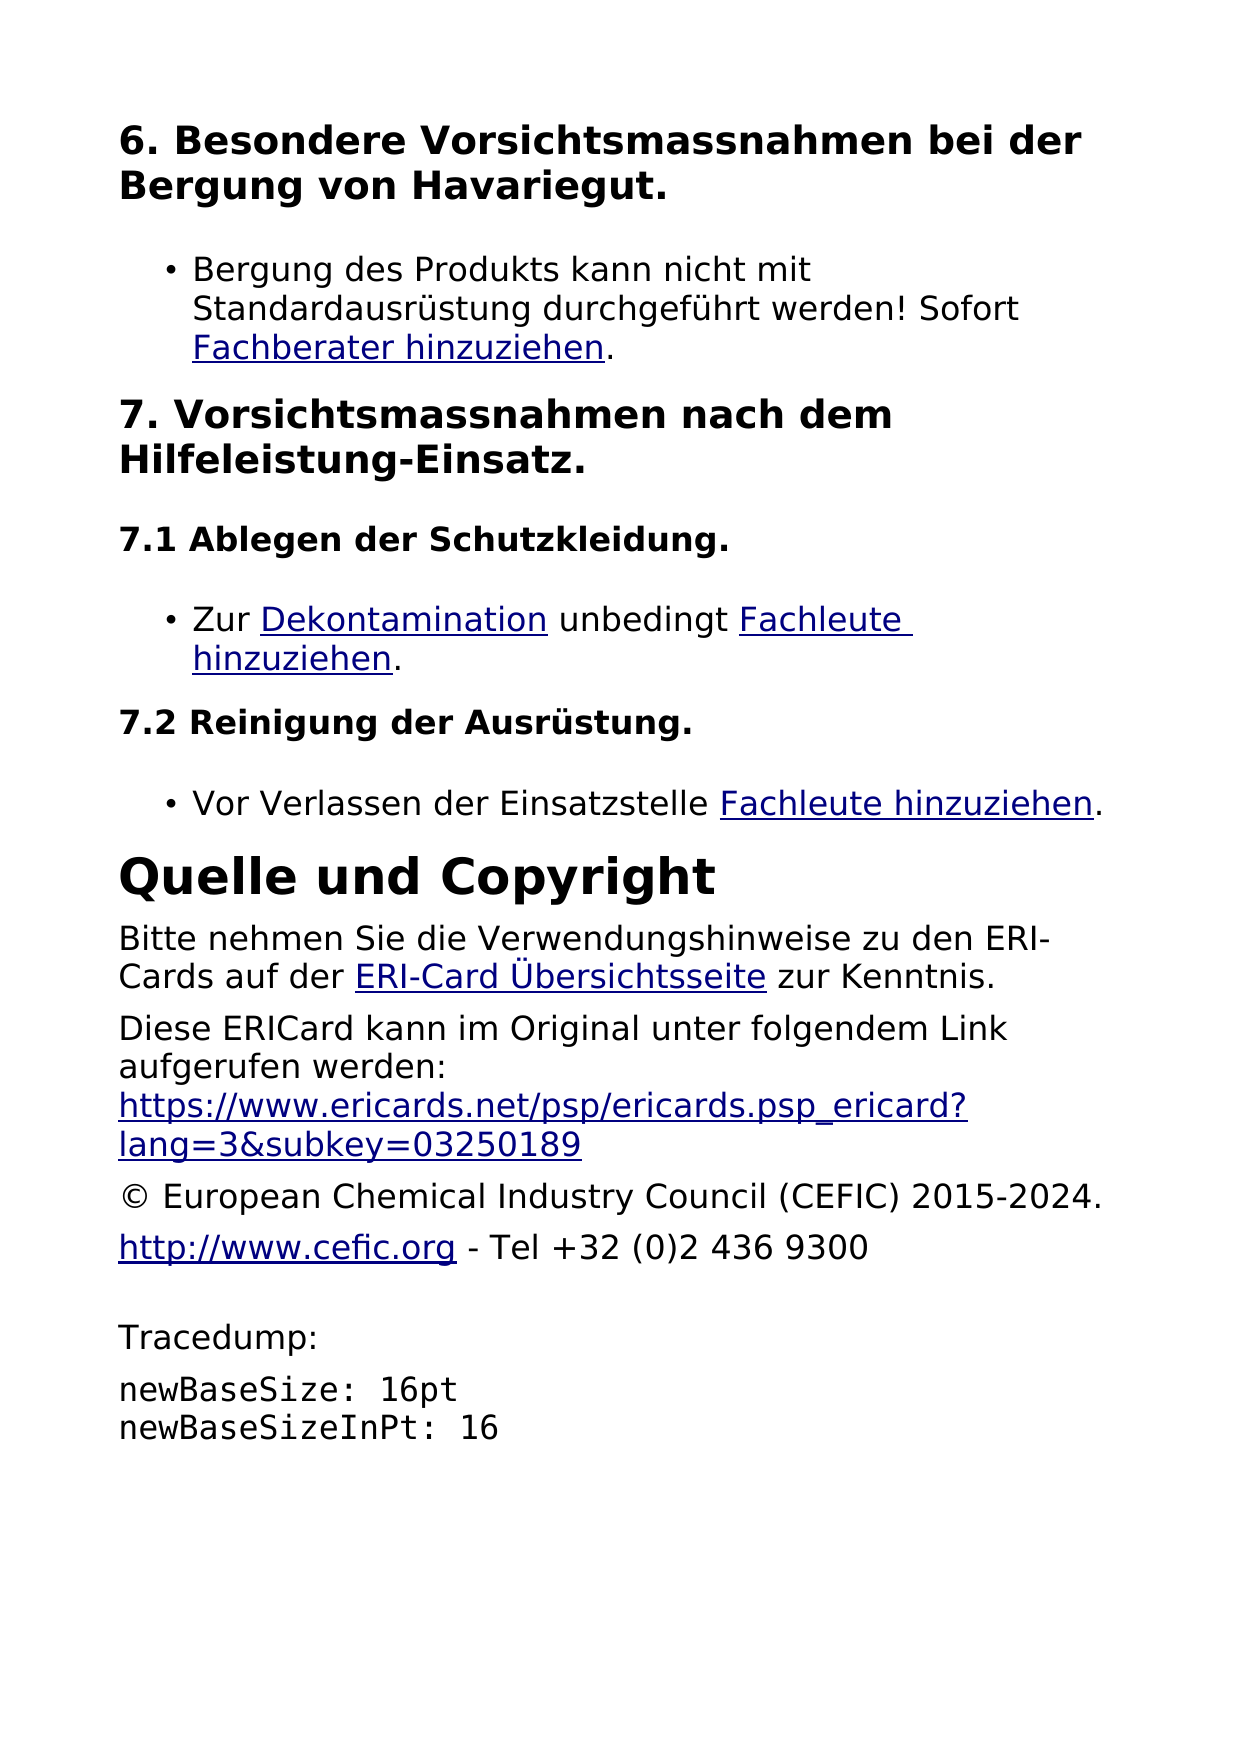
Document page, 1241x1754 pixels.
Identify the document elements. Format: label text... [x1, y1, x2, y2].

list Zur Dekontamination unbedingt Fachleute hinzuziehen. [177, 601, 1122, 678]
text © European Chemical Industry Council (CEFIC) 2015-2024. [118, 1177, 1122, 1216]
subtitle 6. Besondere Vorsichtsmassnahmen bei der Bergung von Havariegut. [118, 118, 1122, 208]
subtitle 7. Vorsichtsmassnahmen nach dem Hilfeleistung-Einsatz. [118, 392, 1122, 482]
text http://www.cefic.org - Tel +32 (0)2 436 9300 [118, 1228, 1122, 1267]
subtitle Quelle und Copyright [118, 848, 1122, 906]
text Bitte nehmen Sie die Verwendungshinweise zu den ERI-Cards auf der ERI-Card Übersichtsseite zur Kenntnis. [118, 919, 1122, 997]
text Tracedump: [118, 1280, 1122, 1357]
text Diese ERICard kann im Original unter folgendem Link aufgerufen werden: https://www.ericards.net/psp/ericards.psp_ericard?lang=3&subkey=03250189 [118, 1009, 1122, 1164]
list Bergung des Produkts kann nicht mit Standardausrüstung durchgeführt werden! Sofort Fachberater hinzuziehen. [177, 251, 1122, 367]
subtitle 7.2 Reinigung der Ausrüstung. [118, 703, 1122, 742]
subtitle 7.1 Ablegen der Schutzkleidung. [118, 520, 1122, 559]
list Vor Verlassen der Einsatzstelle Fachleute hinzuziehen. [177, 784, 1122, 823]
text newBaseSize: 16pt newBaseSizeInPt: 16 [118, 1370, 1122, 1448]
